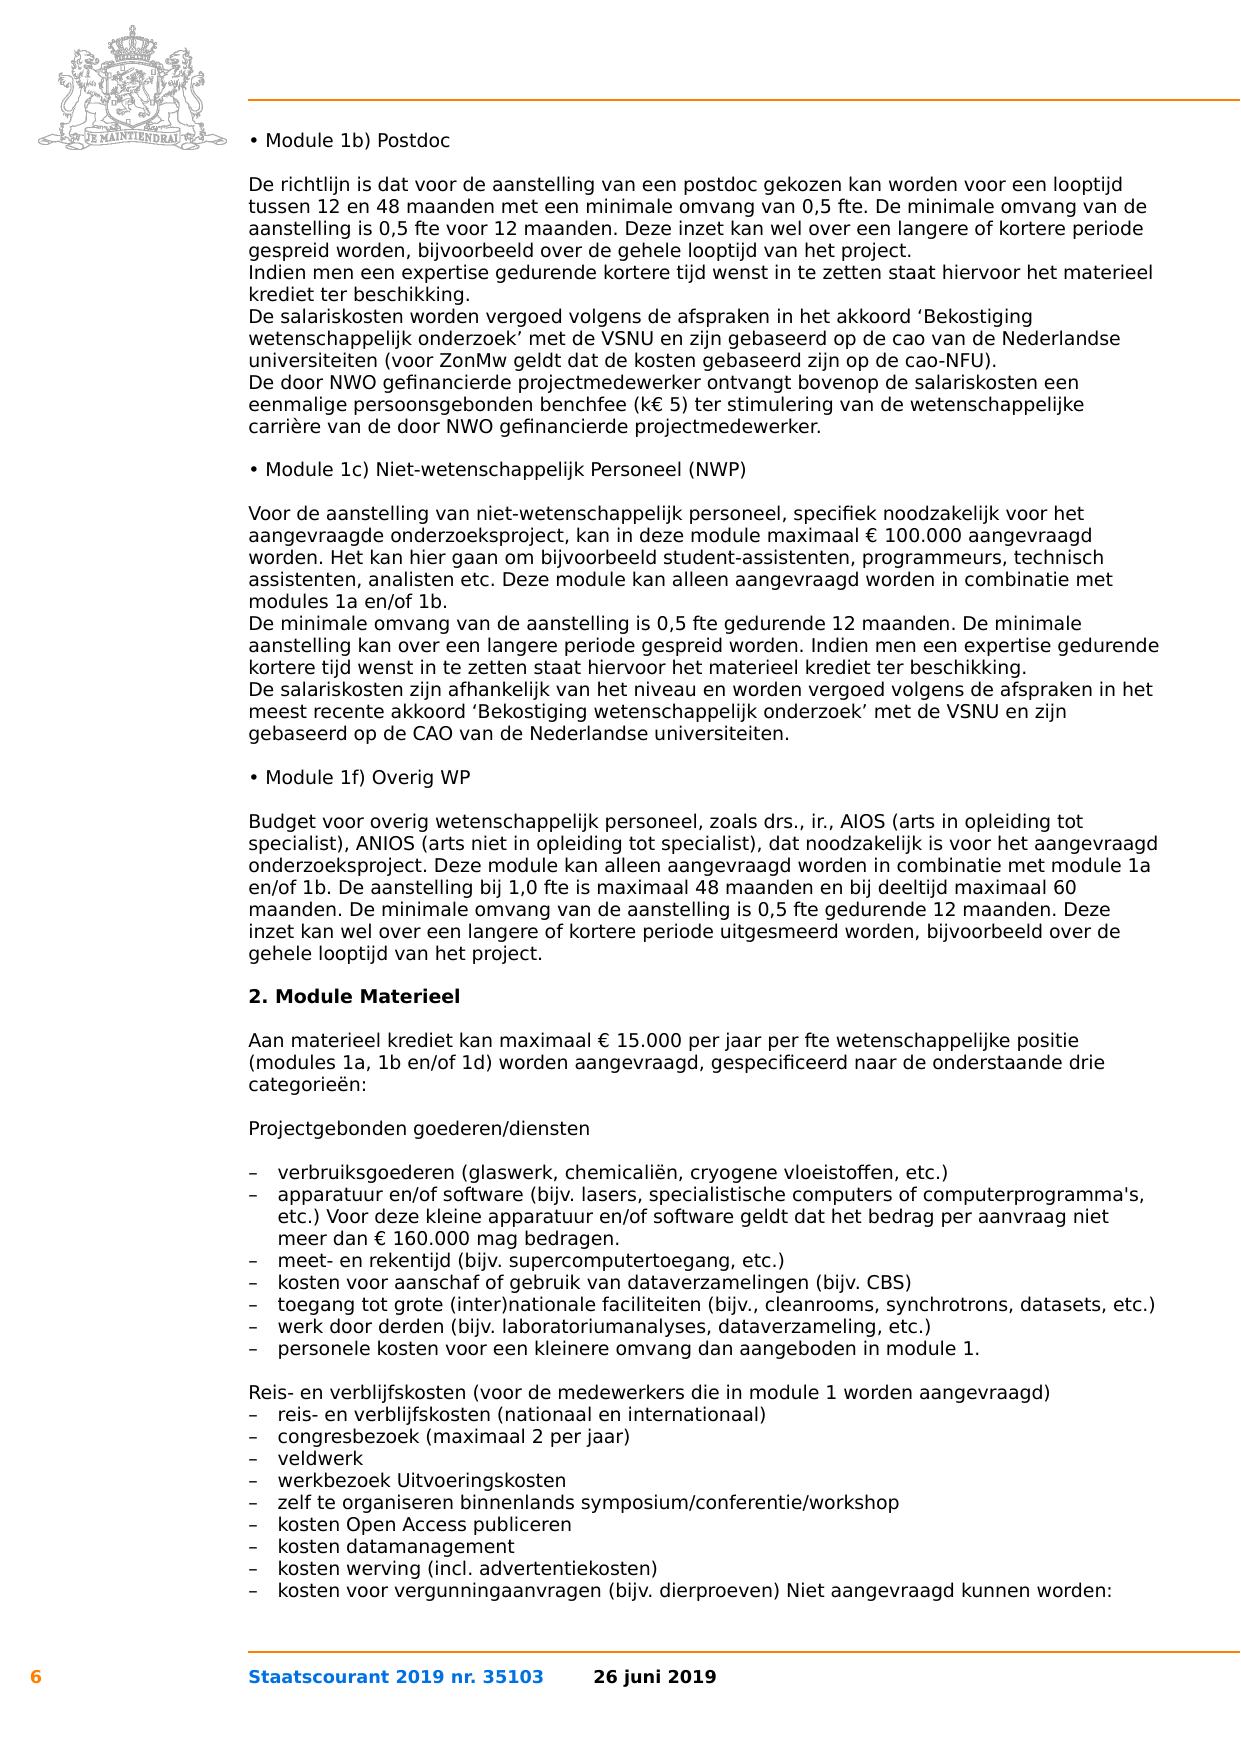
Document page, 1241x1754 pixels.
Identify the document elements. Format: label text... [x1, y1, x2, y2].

text – werkbezoek Uitvoeringskosten [248, 1469, 1163, 1492]
picture [38, 25, 227, 150]
text – kosten Open Access publiceren [248, 1513, 1163, 1536]
text – zelf te organiseren binnenlands symposium/conferentie/workshop [248, 1492, 1163, 1513]
text – kosten voor aanschaf of gebruik van dataverzamelingen (bijv. CBS) [248, 1272, 1163, 1294]
text Voor de aanstelling van niet-wetenschappelijk personeel, specifiek noodzakelijk voor het aangevraagde onderzoeksproject, kan in deze module maximaal € 100.000 aangevraagd worden. Het kan hier gaan om bijvoorbeeld student-assistenten, programmeurs, technisch assistenten, analisten etc. Deze module kan alleen aangevraagd worden in combinatie met modules 1a en/of 1b. [248, 503, 1163, 613]
text – meet- en rekentijd (bijv. supercomputertoegang, etc.) [248, 1250, 1163, 1272]
text – werk door derden (bijv. laboratoriumanalyses, dataverzameling, etc.) [248, 1316, 1163, 1338]
text – reis- en verblijfskosten (nationaal en internationaal) [248, 1404, 1163, 1426]
text – veldwerk [248, 1448, 1163, 1469]
text – congresbezoek (maximaal 2 per jaar) [248, 1426, 1163, 1448]
subtitle • Module 1b) Postdoc [248, 130, 1163, 152]
subtitle • Module 1f) Overig WP [248, 767, 1163, 789]
text De door NWO gefinancierde projectmedewerker ontvangt bovenop de salariskosten een eenmalige persoonsgebonden benchfee (k€ 5) ter stimulering van de wetenschappelijke carrière van de door NWO gefinancierde projectmedewerker. [248, 372, 1163, 437]
text – toegang tot grote (inter)nationale faciliteiten (bijv., cleanrooms, synchrotrons, datasets, etc.) [248, 1294, 1163, 1316]
text Indien men een expertise gedurende kortere tijd wenst in te zetten staat hiervoor het materieel krediet ter beschikking. [248, 262, 1163, 306]
text – personele kosten voor een kleinere omvang dan aangeboden in module 1. [248, 1338, 1163, 1360]
subtitle • Module 1c) Niet-wetenschappelijk Personeel (NWP) [248, 459, 1163, 481]
subtitle Reis- en verblijfskosten (voor de medewerkers die in module 1 worden aangevraagd) [248, 1382, 1163, 1404]
text De minimale omvang van de aanstelling is 0,5 fte gedurende 12 maanden. De minimale aanstelling kan over een langere periode gespreid worden. Indien men een expertise gedurende kortere tijd wenst in te zetten staat hiervoor het materieel krediet ter beschikking. [248, 613, 1163, 679]
subtitle Projectgebonden goederen/diensten [248, 1118, 1163, 1140]
text – kosten werving (incl. advertentiekosten) [248, 1557, 1163, 1579]
text De richtlijn is dat voor de aanstelling van een postdoc gekozen kan worden voor een looptijd tussen 12 en 48 maanden met een minimale omvang van 0,5 fte. De minimale omvang van de aanstelling is 0,5 fte voor 12 maanden. Deze inzet kan wel over een langere of kortere periode gespreid worden, bijvoorbeeld over de gehele looptijd van het project. [248, 174, 1163, 262]
text De salariskosten zijn afhankelijk van het niveau en worden vergoed volgens de afspraken in het meest recente akkoord ‘Bekostiging wetenschappelijk onderzoek’ met de VSNU en zijn gebaseerd op de CAO van de Nederlandse universiteiten. [248, 679, 1163, 745]
text Budget voor overig wetenschappelijk personeel, zoals drs., ir., AIOS (arts in opleiding tot specialist), ANIOS (arts niet in opleiding tot specialist), dat noodzakelijk is voor het aangevraagd onderzoeksproject. Deze module kan alleen aangevraagd worden in combinatie met module 1a en/of 1b. De aanstelling bij 1,0 fte is maximaal 48 maanden en bij deeltijd maximaal 60 maanden. De minimale omvang van de aanstelling is 0,5 fte gedurende 12 maanden. Deze inzet kan wel over een langere of kortere periode uitgesmeerd worden, bijvoorbeeld over de gehele looptijd van het project. [248, 811, 1163, 964]
subtitle 2. Module Materieel [248, 986, 1163, 1008]
text – verbruiksgoederen (glaswerk, chemicaliën, cryogene vloeistoffen, etc.) [248, 1162, 1163, 1184]
text Aan materieel krediet kan maximaal € 15.000 per jaar per fte wetenschappelijke positie (modules 1a, 1b en/of 1d) worden aangevraagd, gespecificeerd naar de onderstaande drie categorieën: [248, 1030, 1163, 1096]
text De salariskosten worden vergoed volgens de afspraken in het akkoord ‘Bekostiging wetenschappelijk onderzoek’ met de VSNU en zijn gebaseerd op de cao van de Nederlandse universiteiten (voor ZonMw geldt dat de kosten gebaseerd zijn op de cao-NFU). [248, 306, 1163, 372]
text – kosten datamanagement [248, 1536, 1163, 1557]
text – apparatuur en/of software (bijv. lasers, specialistische computers of computerprogramma's, etc.) Voor deze kleine apparatuur en/of software geldt dat het bedrag per aanvraag niet meer dan € 160.000 mag bedragen. [248, 1184, 1163, 1250]
text – kosten voor vergunningaanvragen (bijv. dierproeven) Niet aangevraagd kunnen worden: [248, 1579, 1163, 1601]
